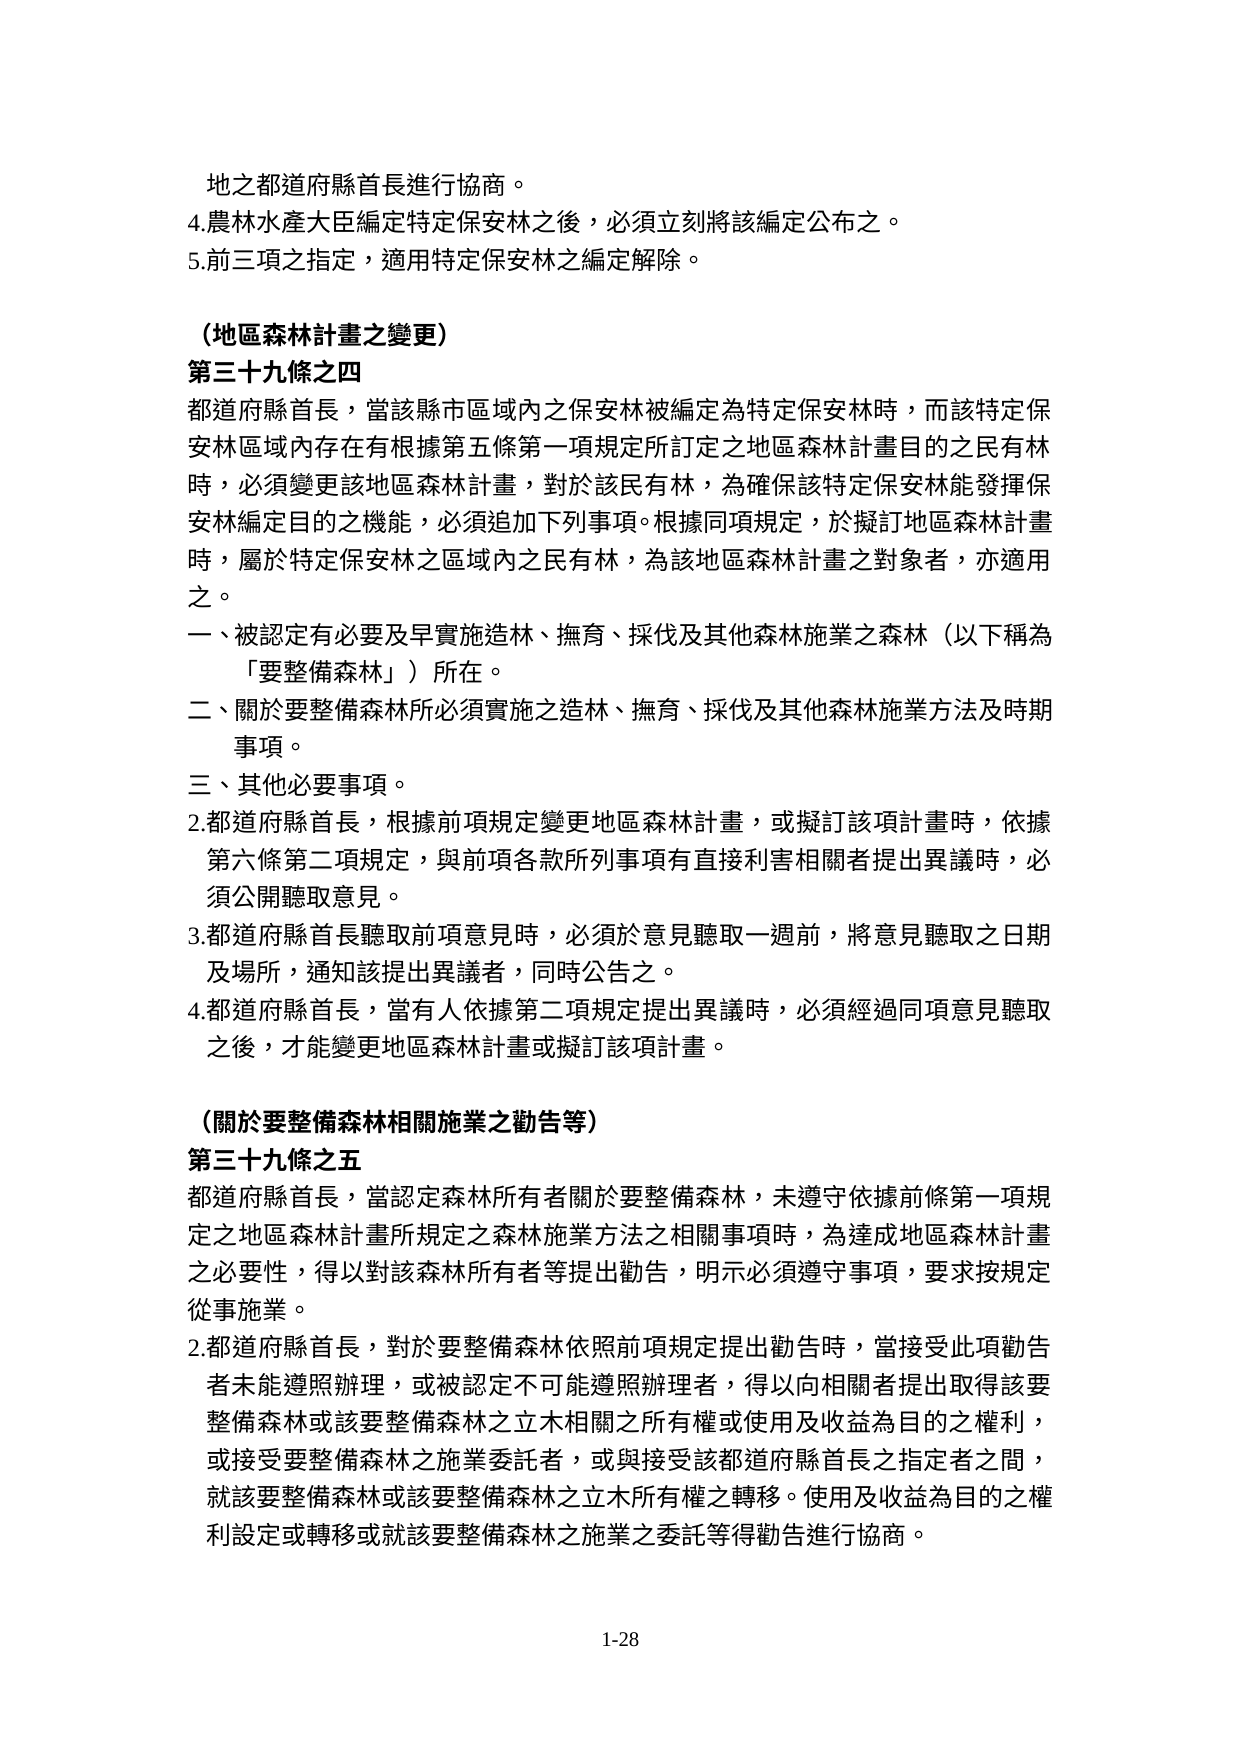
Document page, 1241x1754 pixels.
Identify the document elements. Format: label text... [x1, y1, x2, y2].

text 第三十九條之四 [187, 352, 1053, 389]
text 一、被認定有必要及早實施造林、撫育、採伐及其他森林施業之森林（以下稱為「要整備森林」）所在。 [187, 614, 1053, 689]
text 都道府縣首長，當認定森林所有者關於要整備森林，未遵守依據前條第一項規定之地區森林計畫所規定之森林施業方法之相關事項時，為達成地區森林計畫之必要性，得以對該森林所有者等提出勸告，明示必須遵守事項，要求按規定從事施業。 [187, 1177, 1053, 1327]
text 4.都道府縣首長，當有人依據第二項規定提出異議時，必須經過同項意見聽取之後，才能變更地區森林計畫或擬訂該項計畫。 [187, 989, 1053, 1064]
text （關於要整備森林相關施業之勸告等） [187, 1102, 1053, 1139]
text 都道府縣首長，當該縣市區域內之保安林被編定為特定保安林時，而該特定保安林區域內存在有根據第五條第一項規定所訂定之地區森林計畫目的之民有林時，必須變更該地區森林計畫，對於該民有林，為確保該特定保安林能發揮保安林編定目的之機能，必須追加下列事項。根據同項規定，於擬訂地區森林計畫時，屬於特定保安林之區域內之民有林，為該地區森林計畫之對象者，亦適用之。 [187, 389, 1053, 614]
text 5.前三項之指定，適用特定保安林之編定解除。 [187, 239, 1053, 277]
text （地區森林計畫之變更） [187, 314, 1053, 352]
text 3.都道府縣首長聽取前項意見時，必須於意見聽取一週前，將意見聽取之日期及場所，通知該提出異議者，同時公告之。 [187, 914, 1053, 989]
text 第三十九條之五 [187, 1139, 1053, 1177]
text 2.都道府縣首長，根據前項規定變更地區森林計畫，或擬訂該項計畫時，依據第六條第二項規定，與前項各款所列事項有直接利害相關者提出異議時，必須公開聽取意見。 [187, 802, 1053, 914]
text 二、關於要整備森林所必須實施之造林、撫育、採伐及其他森林施業方法及時期事項。 [187, 689, 1053, 764]
text 4.農林水產大臣編定特定保安林之後，必須立刻將該編定公布之。 [187, 202, 1053, 239]
text 地之都道府縣首長進行協商。 [187, 164, 1053, 202]
text 三、其他必要事項。 [187, 764, 1053, 802]
text 2.都道府縣首長，對於要整備森林依照前項規定提出勸告時，當接受此項勸告者未能遵照辦理，或被認定不可能遵照辦理者，得以向相關者提出取得該要整備森林或該要整備森林之立木相關之所有權或使用及收益為目的之權利，或接受要整備森林之施業委託者，或與接受該都道府縣首長之指定者之間，就該要整備森林或該要整備森林之立木所有權之轉移。使用及收益為目的之權利設定或轉移或就該要整備森林之施業之委託等得勸告進行協商。 [187, 1327, 1053, 1552]
